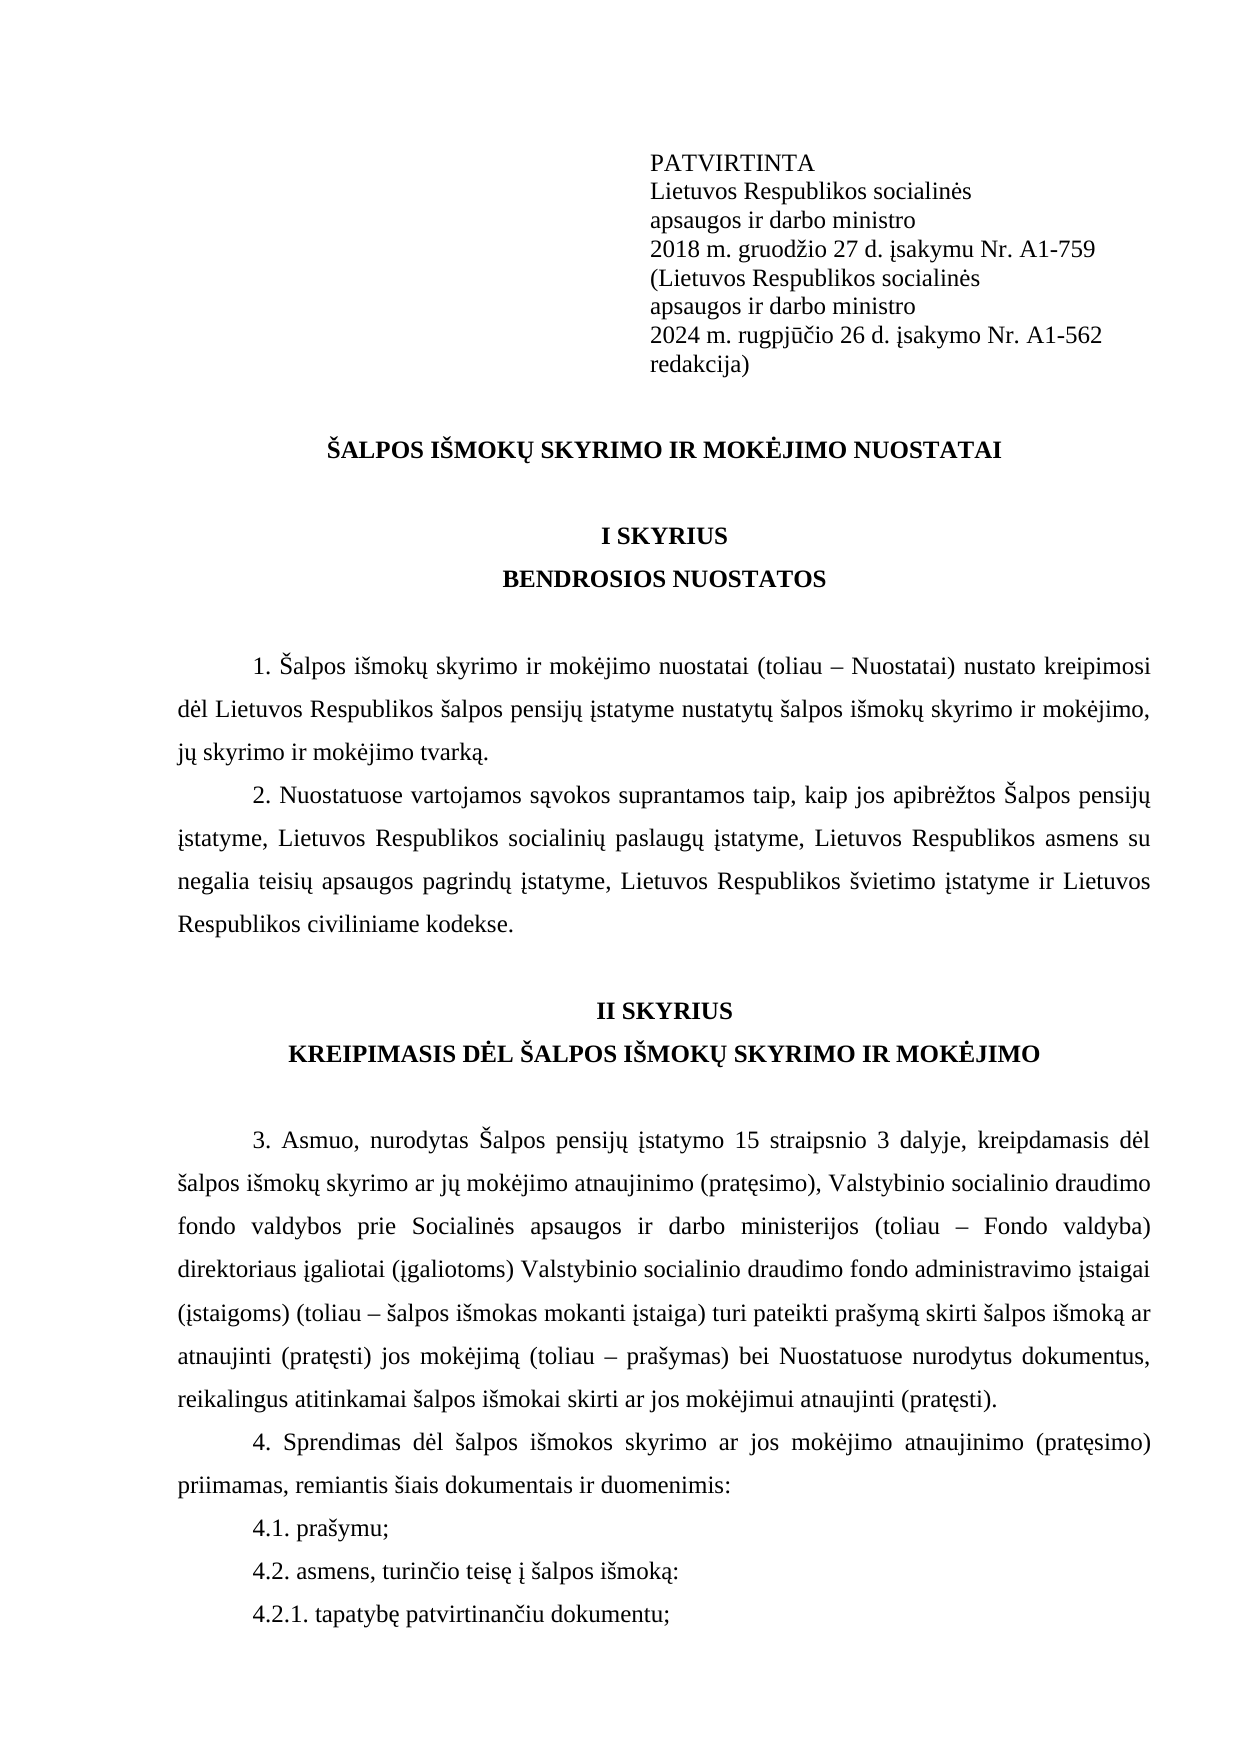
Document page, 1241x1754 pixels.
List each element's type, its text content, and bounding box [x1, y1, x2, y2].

text 4.2.1. tapatybę patvirtinančiu dokumentu; [177, 1599, 1152, 1628]
text redakcija) [177, 349, 1152, 378]
text 4.2. asmens, turinčio teisę į šalpos išmoką: [177, 1556, 1152, 1585]
text apsaugos ir darbo ministro [177, 291, 1152, 320]
text 2018 m. gruodžio 27 d. įsakymu Nr. A1-759 [177, 234, 1152, 263]
text PATVIRTINTA [177, 148, 1152, 176]
text 2024 m. rugpjūčio 26 d. įsakymo Nr. A1-562 [177, 320, 1152, 349]
text 1. Šalpos išmokų skyrimo ir mokėjimo nuostatai (toliau – Nuostatai) nustato kreipimosi dėl Lietuvos Respublikos šalpos pensijų įstatyme nustatytų šalpos išmokų skyrimo ir mokėjimo, jų skyrimo ir mokėjimo tvarką. [177, 651, 1152, 766]
text ŠALPOS IŠMOKŲ SKYRIMO IR MOKĖJIMO NUOSTATAI [177, 435, 1152, 464]
text II SKYRIUS [177, 996, 1152, 1024]
text (Lietuvos Respublikos socialinės [177, 263, 1152, 291]
text Lietuvos Respublikos socialinės [177, 176, 1152, 205]
text 3. Asmuo, nurodytas Šalpos pensijų įstatymo 15 straipsnio 3 dalyje, kreipdamasis dėl šalpos išmokų skyrimo ar jų mokėjimo atnaujinimo (pratęsimo), Valstybinio socialinio draudimo fondo valdybos prie Socialinės apsaugos ir darbo ministerijos (toliau – Fondo valdyba) direktoriaus įgaliotai (įgaliotoms) Valstybinio socialinio draudimo fondo administravimo įstaigai (įstaigoms) (toliau – šalpos išmokas mokanti įstaiga) turi pateikti prašymą skirti šalpos išmoką ar atnaujinti (pratęsti) jos mokėjimą (toliau – prašymas) bei Nuostatuose nurodytus dokumentus, reikalingus atitinkamai šalpos išmokai skirti ar jos mokėjimui atnaujinti (pratęsti). [177, 1125, 1152, 1413]
text KREIPIMASIS DĖL ŠALPOS IŠMOKŲ SKYRIMO IR MOKĖJIMO [177, 1039, 1152, 1068]
text BENDROSIOS NUOSTATOS [177, 564, 1152, 593]
text I SKYRIUS [177, 521, 1152, 550]
text 2. Nuostatuose vartojamos sąvokos suprantamos taip, kaip jos apibrėžtos Šalpos pensijų įstatyme, Lietuvos Respublikos socialinių paslaugų įstatyme, Lietuvos Respublikos asmens su negalia teisių apsaugos pagrindų įstatyme, Lietuvos Respublikos švietimo įstatyme ir Lietuvos Respublikos civiliniame kodekse. [177, 780, 1152, 938]
text 4.1. prašymu; [177, 1513, 1152, 1542]
text 4. Sprendimas dėl šalpos išmokos skyrimo ar jos mokėjimo atnaujinimo (pratęsimo) priimamas, remiantis šiais dokumentais ir duomenimis: [177, 1427, 1152, 1499]
text apsaugos ir darbo ministro [177, 205, 1152, 234]
